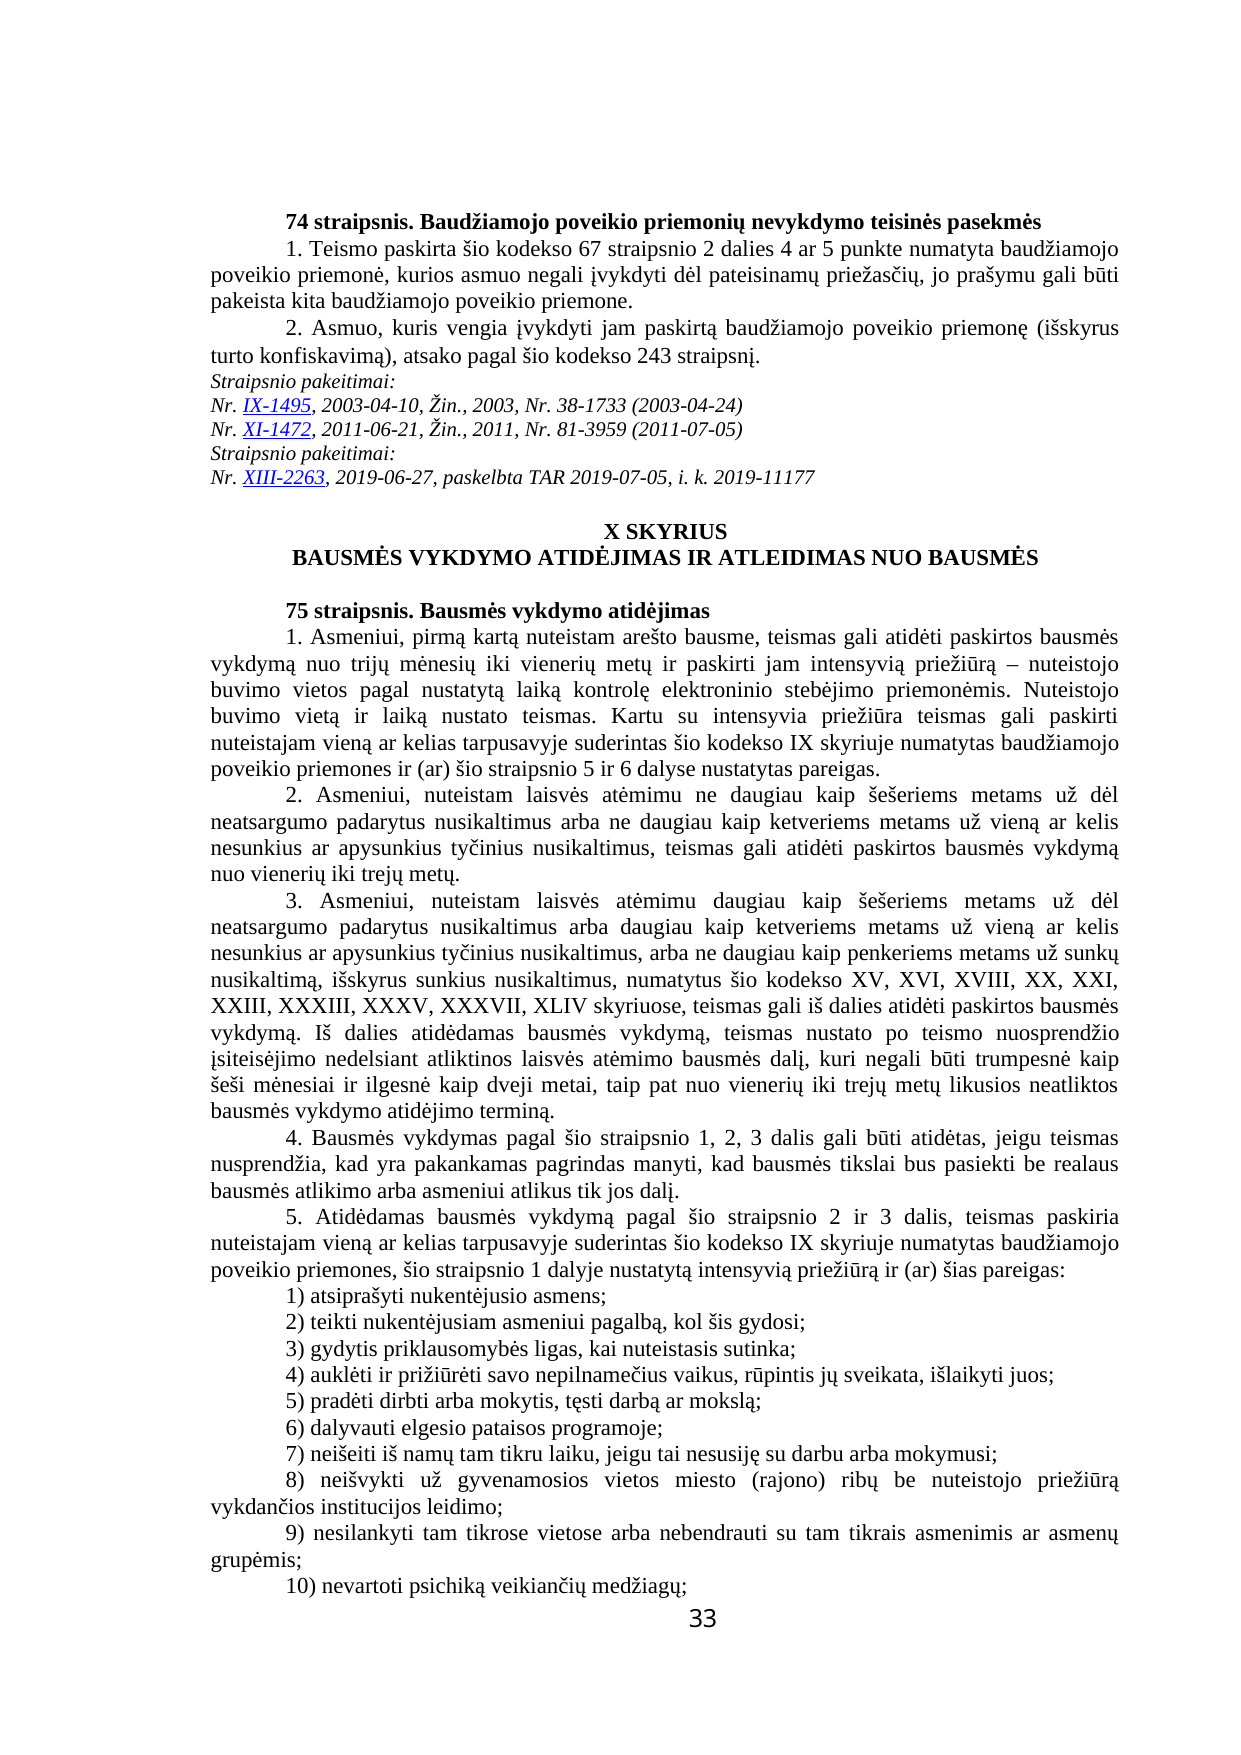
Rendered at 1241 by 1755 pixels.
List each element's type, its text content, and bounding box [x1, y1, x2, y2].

text Straipsnio pakeitimai: [210, 369, 1120, 393]
text 6) dalyvauti elgesio pataisos programoje; [210, 1414, 1120, 1440]
subtitle X SKYRIUS [210, 518, 1120, 544]
text 8) neišvykti už gyvenamosios vietos miesto (rajono) ribų be nuteistojo priežiūrą vykdančios institucijos leidimo; [210, 1467, 1120, 1519]
text BAUSMĖS vykdymo atidėjimas ir ATLEIDIMAS NUO BAUSMĖS [210, 544, 1120, 571]
text Straipsnio pakeitimai: [210, 441, 1120, 465]
text 74 straipsnis. Baudžiamojo poveikio priemonių nevykdymo teisinės pasekmės [210, 208, 1120, 234]
text 4. Bausmės vykdymas pagal šio straipsnio 1, 2, 3 dalis gali būti atidėtas, jeigu teismas nusprendžia, kad yra pakankamas pagrindas manyti, kad bausmės tikslai bus pasiekti be realaus bausmės atlikimo arba asmeniui atlikus tik jos dalį. [210, 1124, 1120, 1203]
text 1) atsiprašyti nukentėjusio asmens; [210, 1282, 1120, 1308]
text 2. Asmeniui, nuteistam laisvės atėmimu ne daugiau kaip šešeriems metams už dėl neatsargumo padarytus nusikaltimus arba ne daugiau kaip ketveriems metams už vieną ar kelis nesunkius ar apysunkius tyčinius nusikaltimus, teismas gali atidėti paskirtos bausmės vykdymą nuo vienerių iki trejų metų. [210, 781, 1120, 887]
text 3. Asmeniui, nuteistam laisvės atėmimu daugiau kaip šešeriems metams už dėl neatsargumo padarytus nusikaltimus arba daugiau kaip ketveriems metams už vieną ar kelis nesunkius ar apysunkius tyčinius nusikaltimus, arba ne daugiau kaip penkeriems metams už sunkų nusikaltimą, išskyrus sunkius nusikaltimus, numatytus šio kodekso XV, XVI, XVIII, XX, XXI, XXIII, XXXIII, XXXV, XXXVII, XLIV skyriuose, teismas gali iš dalies atidėti paskirtos bausmės vykdymą. Iš dalies atidėdamas bausmės vykdymą, teismas nustato po teismo nuosprendžio įsiteisėjimo nedelsiant atliktinos laisvės atėmimo bausmės dalį, kuri negali būti trumpesnė kaip šeši mėnesiai ir ilgesnė kaip dveji metai, taip pat nuo vienerių iki trejų metų likusios neatliktos bausmės vykdymo atidėjimo terminą. [210, 887, 1120, 1124]
text 2. Asmuo, kuris vengia įvykdyti jam paskirtą baudžiamojo poveikio priemonę (išskyrus turto konfiskavimą), atsako pagal šio kodekso 243 straipsnį. [210, 314, 1120, 369]
text 1. Teismo paskirta šio kodekso 67 straipsnio 2 dalies 4 ar 5 punkte numatyta baudžiamojo poveikio priemonė, kurios asmuo negali įvykdyti dėl pateisinamų priežasčių, jo prašymu gali būti pakeista kita baudžiamojo poveikio priemone. [210, 234, 1120, 314]
text Nr. XIII-2263, 2019-06-27, paskelbta TAR 2019-07-05, i. k. 2019-11177 [210, 465, 1120, 489]
text Nr. IX-1495, 2003-04-10, Žin., 2003, Nr. 38-1733 (2003-04-24) [210, 393, 1120, 417]
text 4) auklėti ir prižiūrėti savo nepilnamečius vaikus, rūpintis jų sveikata, išlaikyti juos; [210, 1361, 1120, 1387]
text 7) neišeiti iš namų tam tikru laiku, jeigu tai nesusiję su darbu arba mokymusi; [210, 1440, 1120, 1467]
text 75 straipsnis. Bausmės vykdymo atidėjimas [210, 597, 1120, 623]
text 1. Asmeniui, pirmą kartą nuteistam arešto bausme, teismas gali atidėti paskirtos bausmės vykdymą nuo trijų mėnesių iki vienerių metų ir paskirti jam intensyvią priežiūrą – nuteistojo buvimo vietos pagal nustatytą laiką kontrolę elektroninio stebėjimo priemonėmis. Nuteistojo buvimo vietą ir laiką nustato teismas. Kartu su intensyvia priežiūra teismas gali paskirti nuteistajam vieną ar kelias tarpusavyje suderintas šio kodekso IX skyriuje numatytas baudžiamojo poveikio priemones ir (ar) šio straipsnio 5 ir 6 dalyse nustatytas pareigas. [210, 623, 1120, 781]
text 5) pradėti dirbti arba mokytis, tęsti darbą ar mokslą; [210, 1387, 1120, 1414]
text Nr. XI-1472, 2011-06-21, Žin., 2011, Nr. 81-3959 (2011-07-05) [210, 417, 1120, 441]
text 3) gydytis priklausomybės ligas, kai nuteistasis sutinka; [210, 1335, 1120, 1361]
text 9) nesilankyti tam tikrose vietose arba nebendrauti su tam tikrais asmenimis ar asmenų grupėmis; [210, 1519, 1120, 1572]
text 5. Atidėdamas bausmės vykdymą pagal šio straipsnio 2 ir 3 dalis, teismas paskiria nuteistajam vieną ar kelias tarpusavyje suderintas šio kodekso IX skyriuje numatytas baudžiamojo poveikio priemones, šio straipsnio 1 dalyje nustatytą intensyvią priežiūrą ir (ar) šias pareigas: [210, 1203, 1120, 1282]
text 10) nevartoti psichiką veikiančių medžiagų; [210, 1572, 1120, 1598]
text 2) teikti nukentėjusiam asmeniui pagalbą, kol šis gydosi; [210, 1308, 1120, 1335]
